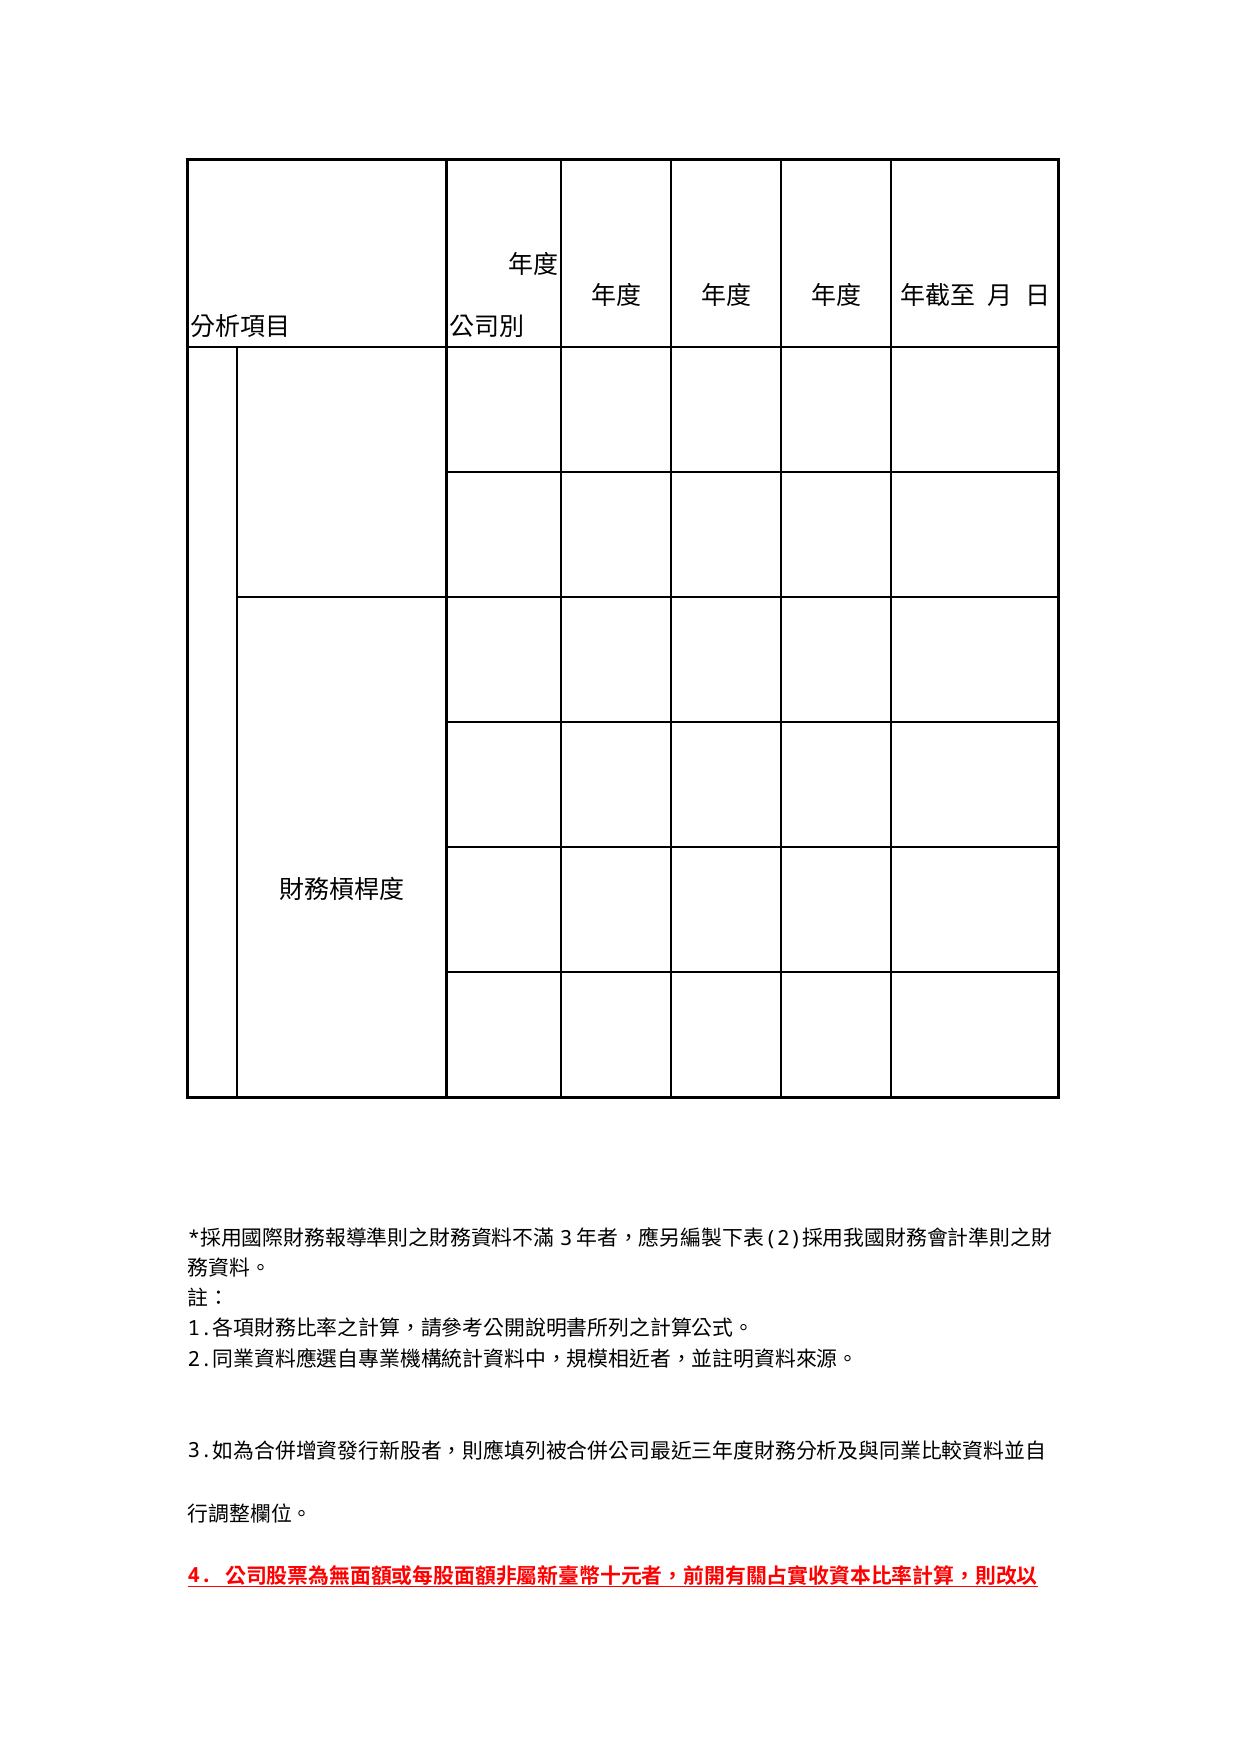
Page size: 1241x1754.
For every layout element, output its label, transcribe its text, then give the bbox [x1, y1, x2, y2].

table_header 年度 [672, 161, 780, 346]
table_cell [672, 348, 780, 471]
table_cell [782, 848, 890, 971]
table_cell [892, 348, 1057, 471]
table_header 年度 [782, 161, 890, 346]
text 2.同業資料應選自專業機構統計資料中，規模相近者，並註明資料來源。 [187, 1342, 1053, 1372]
table_cell [892, 723, 1057, 846]
table_cell 財務槓桿度 [238, 598, 445, 1096]
table_cell [892, 973, 1057, 1096]
table_cell [562, 973, 670, 1096]
table_cell [672, 973, 780, 1096]
table_cell [189, 348, 236, 1096]
table_cell [238, 348, 445, 596]
table_cell [782, 598, 890, 721]
table_cell [237, 1099, 331, 1221]
table_header 年度 公司別 [448, 161, 560, 346]
table_cell [561, 1099, 671, 1221]
text 4. 公司股票為無面額或每股面額非屬新臺幣十元者，前開有關占實收資本比率計算，則改以 [187, 1533, 1053, 1596]
text 1.各項財務比率之計算，請參考公開說明書所列之計算公式。 [187, 1311, 1053, 1342]
table_cell [562, 723, 670, 846]
table_cell [892, 598, 1057, 721]
table_cell [892, 473, 1057, 596]
table_cell [782, 723, 890, 846]
table_cell [448, 848, 560, 971]
table_cell [188, 1099, 237, 1221]
table_cell [448, 973, 560, 1096]
table_cell [562, 473, 670, 596]
table_cell [781, 1099, 891, 1221]
text 註： [187, 1281, 1053, 1311]
table_cell [446, 1099, 561, 1221]
table_cell [672, 848, 780, 971]
table_cell [448, 723, 560, 846]
table_cell [782, 973, 890, 1096]
table_cell [672, 473, 780, 596]
text 3.如為合併增資發行新股者，則應填列被合併公司最近三年度財務分析及與同業比較資料並自行調整欄位。 [187, 1408, 1053, 1533]
table_cell [448, 598, 560, 721]
table_cell [448, 348, 560, 471]
table_cell [345, 1099, 446, 1221]
table_cell [562, 348, 670, 471]
table_cell [892, 848, 1057, 971]
table_cell [782, 348, 890, 471]
table_cell [671, 1099, 781, 1221]
table_cell [672, 723, 780, 846]
table_cell [672, 598, 780, 721]
table_cell [562, 598, 670, 721]
text *採用國際財務報導準則之財務資料不滿3年者，應另編製下表(2)採用我國財務會計準則之財務資料。 [187, 1221, 1053, 1281]
table_cell [782, 473, 890, 596]
table_cell [562, 848, 670, 971]
table_header 分析項目 [189, 161, 445, 346]
table_cell [448, 473, 560, 596]
table_cell [891, 1099, 1058, 1221]
table_header 年截至 月 日 [892, 161, 1057, 346]
table_cell [331, 1099, 344, 1221]
table_header 年度 [562, 161, 670, 346]
